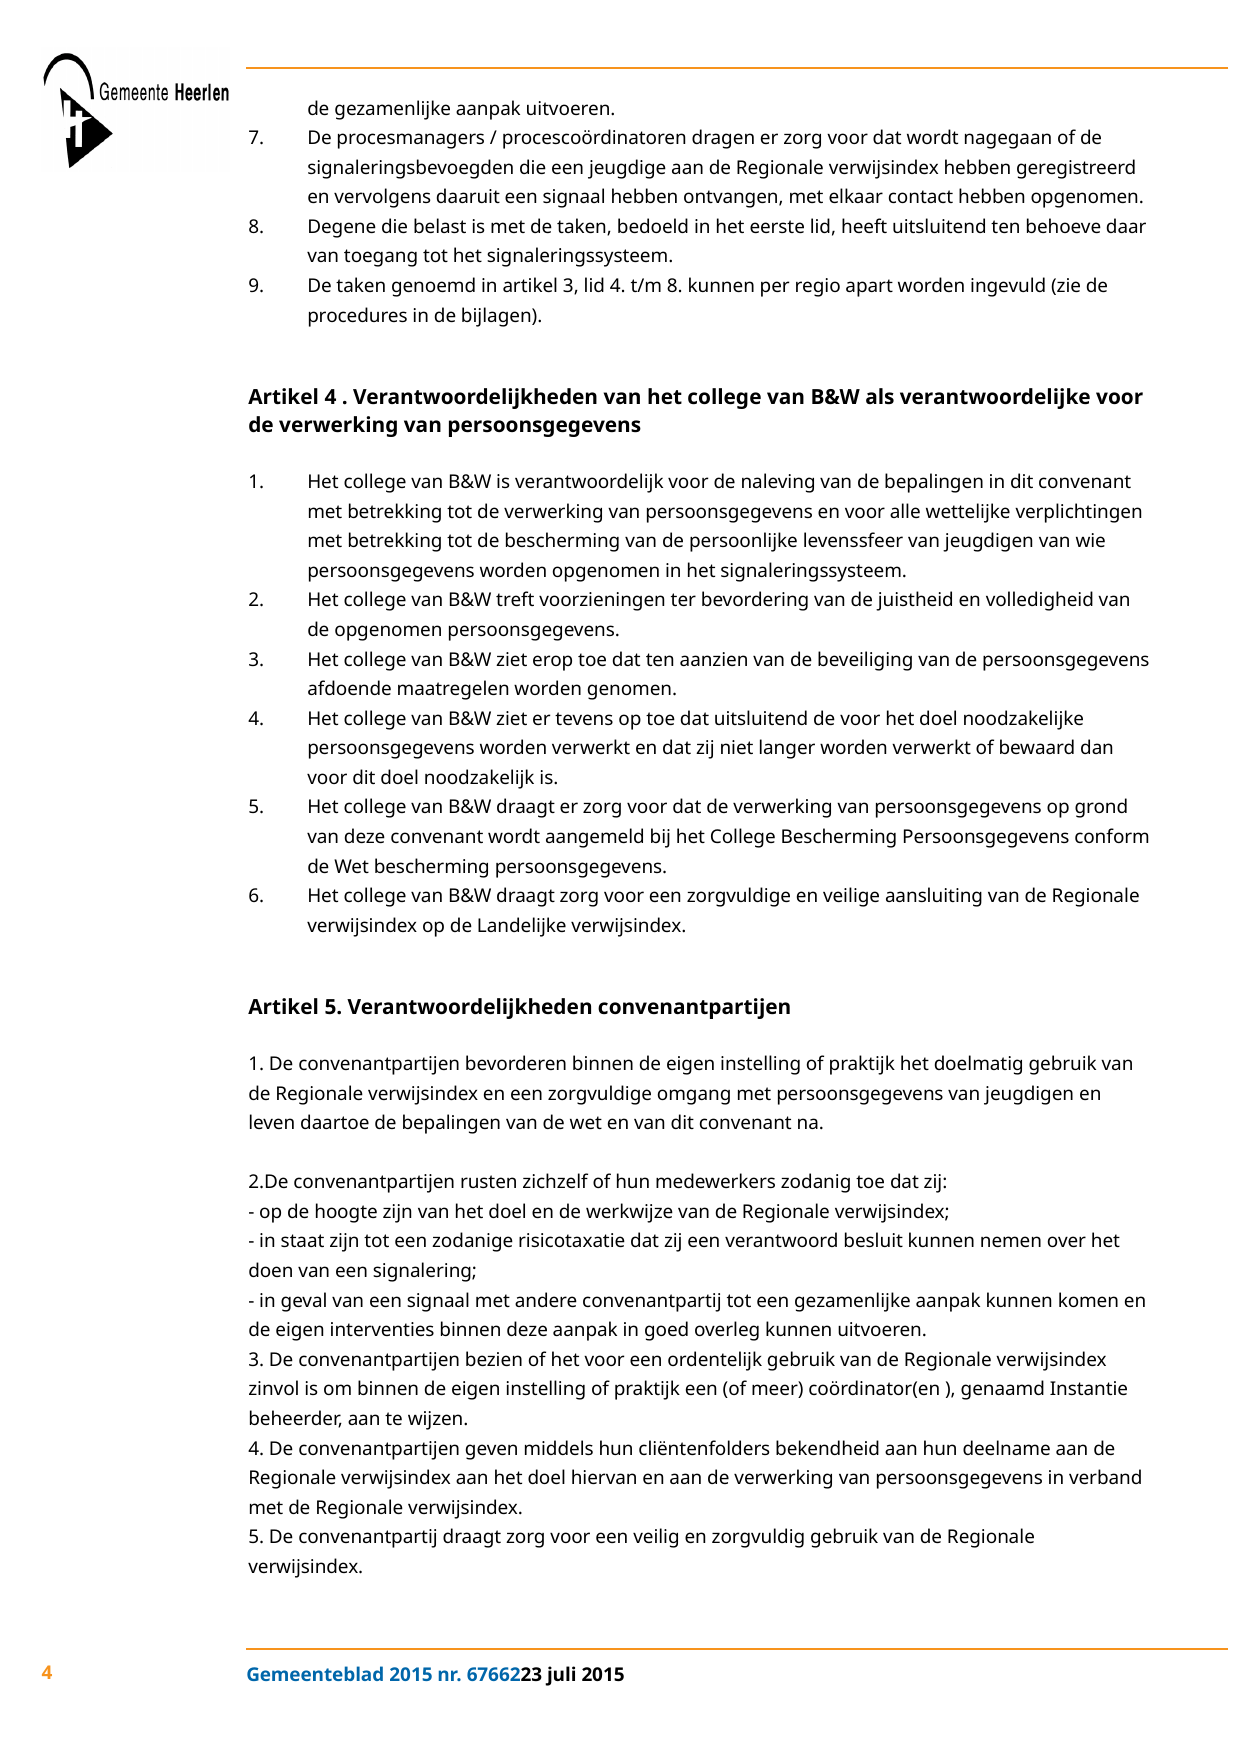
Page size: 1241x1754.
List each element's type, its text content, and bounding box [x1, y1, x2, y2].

text - in staat zijn tot een zodanige risicotaxatie dat zij een verantwoord besluit kunnen nemen over het doen van een signalering; [248, 1228, 1152, 1283]
text 4. De convenantpartijen geven middels hun cliëntenfolders bekendheid aan hun deelname aan de Regionale verwijsindex aan het doel hiervan en aan de verwerking van persoonsgegevens in verband met de Regionale verwijsindex. [248, 1435, 1152, 1519]
text 2.De convenantpartijen rusten zichzelf of hun medewerkers zodanig toe dat zij: [248, 1168, 1152, 1194]
text Artikel 4 . Verantwoordelijkheden van het college van B&W als verantwoordelijke voor de verwerking van persoonsgegevens [248, 382, 1152, 439]
text Artikel 5. Verantwoordelijkheden convenantpartijen [248, 992, 1152, 1021]
list Het college van B&W is verantwoordelijk voor de naleving van de bepalingen in dit convenant met betrekking tot de verwerking van persoonsgegevens en voor alle wettelijke verplichtingen met betrekking tot de bescherming van de persoonlijke levenssfeer van jeugdigen van wie persoonsgegevens worden opgenomen in het signaleringssysteem. [248, 468, 1152, 583]
text 1. De convenantpartijen bevorderen binnen de eigen instelling of praktijk het doelmatig gebruik van de Regionale verwijsindex en een zorgvuldige omgang met persoonsgegevens van jeugdigen en leven daartoe de bepalingen van de wet en van dit convenant na. [248, 1050, 1152, 1135]
list Degene die belast is met de taken, bedoeld in het eerste lid, heeft uitsluitend ten behoeve daar van toegang tot het signaleringssysteem. [248, 213, 1152, 268]
list Het college van B&W ziet er tevens op toe dat uitsluitend de voor het doel noodzakelijke persoonsgegevens worden verwerkt en dat zij niet langer worden verwerkt of bewaard dan voor dit doel noodzakelijk is. [248, 705, 1152, 790]
text 5. De convenantpartij draagt zorg voor een veilig en zorgvuldig gebruik van de Regionale verwijsindex. [248, 1523, 1152, 1579]
list de gezamenlijke aanpak uitvoeren. [248, 95, 1152, 121]
list Het college van B&W treft voorzieningen ter bevordering van de juistheid en volledigheid van de opgenomen persoonsgegevens. [248, 587, 1152, 642]
picture [41, 47, 231, 172]
list De taken genoemd in artikel 3, lid 4. t/m 8. kunnen per regio apart worden ingevuld (zie de procedures in de bijlagen). [248, 272, 1152, 328]
list De procesmanagers / procescoördinatoren dragen er zorg voor dat wordt nagegaan of de signaleringsbevoegden die een jeugdige aan de Regionale verwijsindex hebben geregistreerd en vervolgens daaruit een signaal hebben ontvangen, met elkaar contact hebben opgenomen. [248, 124, 1152, 209]
list Het college van B&W draagt zorg voor een zorgvuldige en veilige aansluiting van de Regionale verwijsindex op de Landelijke verwijsindex. [248, 882, 1152, 938]
list Het college van B&W draagt er zorg voor dat de verwerking van persoonsgegevens op grond van deze convenant wordt aangemeld bij het College Bescherming Persoonsgegevens conform de Wet bescherming persoonsgegevens. [248, 794, 1152, 879]
text - in geval van een signaal met andere convenantpartij tot een gezamenlijke aanpak kunnen komen en de eigen interventies binnen deze aanpak in goed overleg kunnen uitvoeren. [248, 1287, 1152, 1342]
text - op de hoogte zijn van het doel en de werkwijze van de Regionale verwijsindex; [248, 1198, 1152, 1224]
list Het college van B&W ziet erop toe dat ten aanzien van de beveiliging van de persoonsgegevens afdoende maatregelen worden genomen. [248, 646, 1152, 701]
text 3. De convenantpartijen bezien of het voor een ordentelijk gebruik van de Regionale verwijsindex zinvol is om binnen de eigen instelling of praktijk een (of meer) coördinator(en ), genaamd Instantie beheerder, aan te wijzen. [248, 1346, 1152, 1431]
